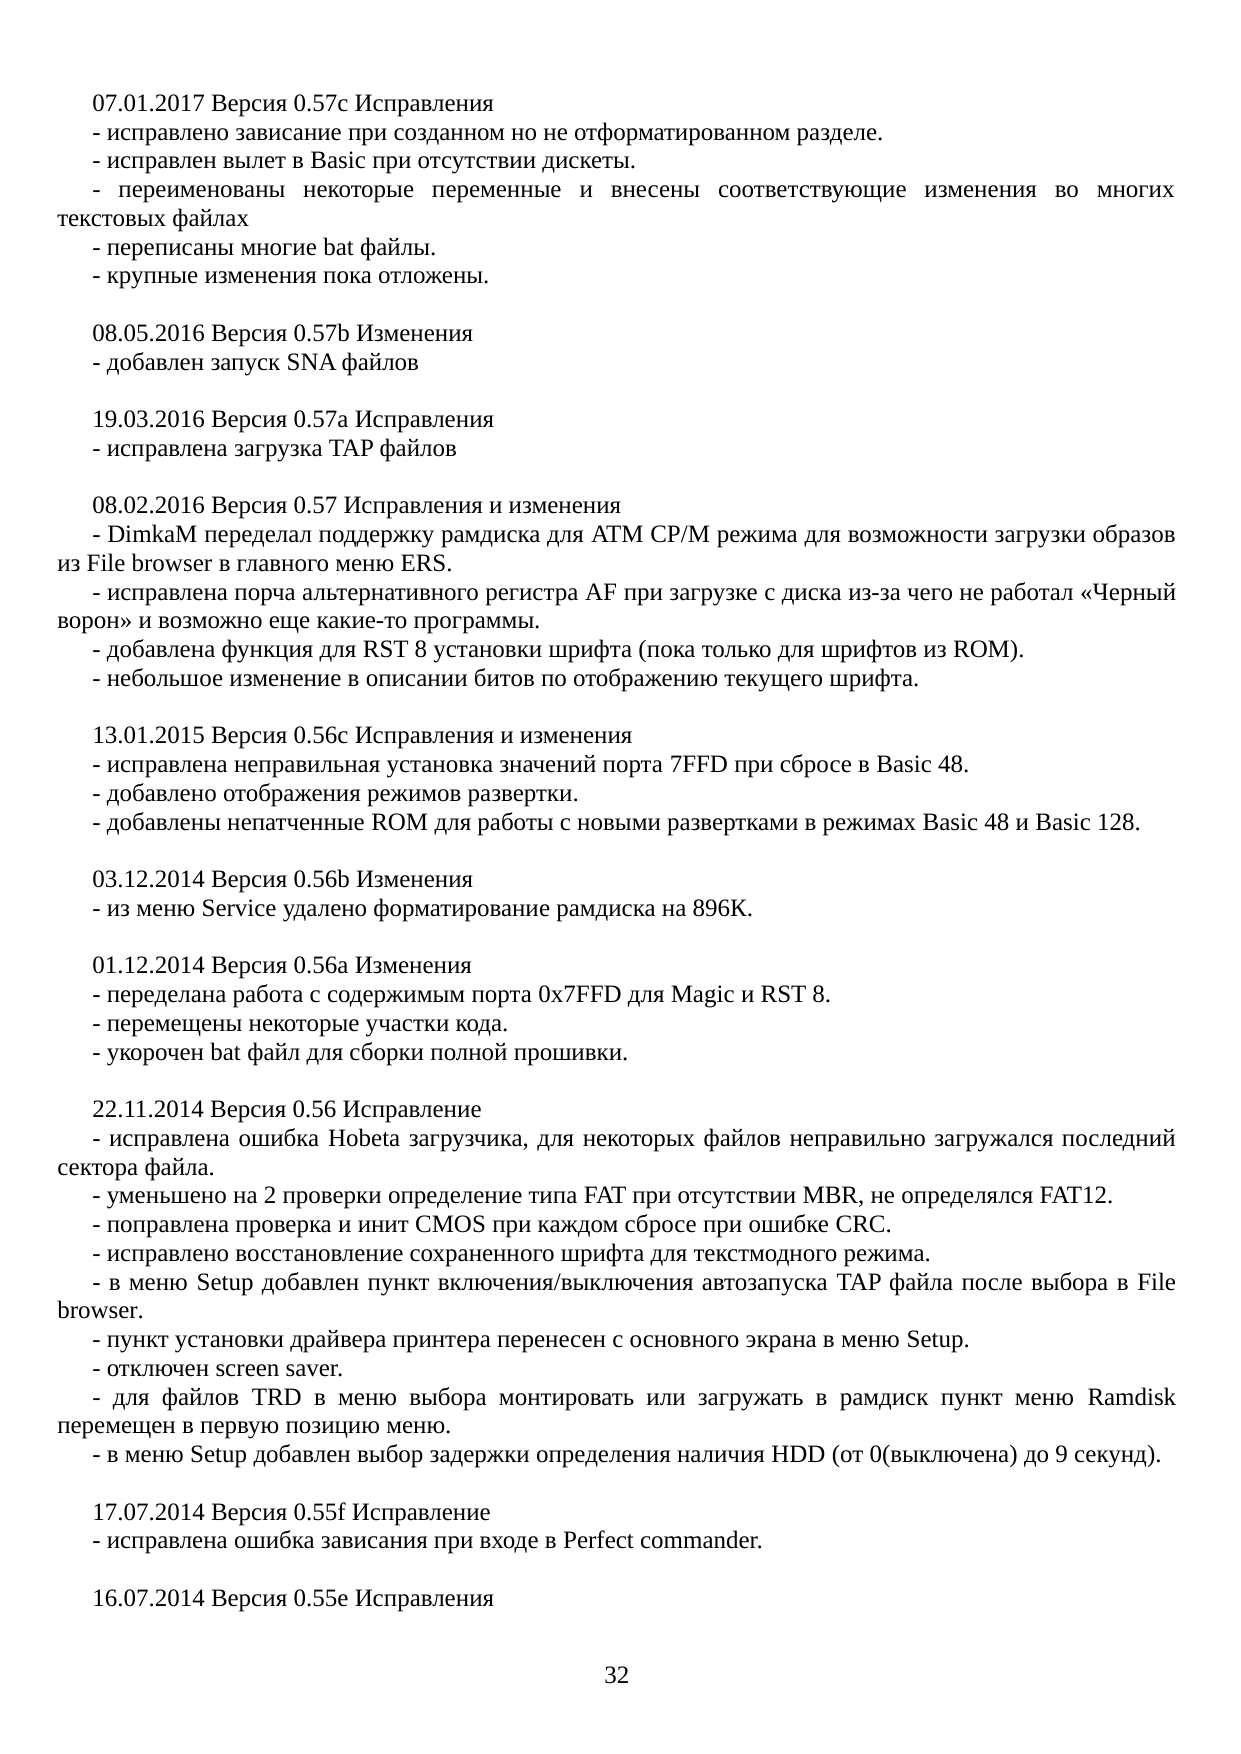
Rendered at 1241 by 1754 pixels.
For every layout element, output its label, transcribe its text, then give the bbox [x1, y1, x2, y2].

text - из меню Service удалено форматирование рамдиска на 896К. [57, 893, 1176, 922]
text - переделана работа с содержимым порта 0x7FFD для Magic и RST 8. [57, 979, 1176, 1008]
text - отключен screen saver. [57, 1353, 1176, 1382]
text - DimkaM переделал поддержку рамдиска для ATM CP/M режима для возможности загрузки образов из File browser в главного меню ERS. [57, 519, 1176, 577]
text - исправлен вылет в Basic при отсутствии дискеты. [57, 146, 1176, 174]
text 03.12.2014 Версия 0.56b Изменения [57, 864, 1176, 893]
text - переименованы некоторые переменные и внесены соответствующие изменения во многих текстовых файлах [57, 174, 1176, 232]
text - исправлено восстановление сохраненного шрифта для текстмодного режима. [57, 1238, 1176, 1267]
text - укорочен bat файл для сборки полной прошивки. [57, 1037, 1176, 1066]
text - в меню Setup добавлен пункт включения/выключения автозапуска TAP файла после выбора в File browser. [57, 1267, 1176, 1324]
text 08.05.2016 Версия 0.57b Изменения [57, 318, 1176, 347]
text - небольшое изменение в описании битов по отображению текущего шрифта. [57, 663, 1176, 692]
text - добавлена функция для RST 8 установки шрифта (пока только для шрифтов из ROM). [57, 634, 1176, 663]
text 17.07.2014 Версия 0.55f Исправление [57, 1497, 1176, 1526]
text - исправлена неправильная установка значений порта 7FFD при сбросе в Basic 48. [57, 749, 1176, 778]
text - поправлена проверка и инит CMOS при каждом сбросе при ошибке CRC. [57, 1209, 1176, 1238]
text 13.01.2015 Версия 0.56c Исправления и изменения [57, 721, 1176, 749]
text - исправлена загрузка TAP файлов [57, 433, 1176, 462]
text - добавлены непатченные ROM для работы с новыми развертками в режимах Basic 48 и Basic 128. [57, 807, 1176, 836]
text 16.07.2014 Версия 0.55e Исправления [57, 1583, 1176, 1612]
text - для файлов TRD в меню выбора монтировать или загружать в рамдиск пункт меню Ramdisk перемещен в первую позицию меню. [57, 1382, 1176, 1439]
text - переписаны многие bat файлы. [57, 232, 1176, 261]
text 08.02.2016 Версия 0.57 Исправления и изменения [57, 491, 1176, 519]
text - пункт установки драйвера принтера перенесен с основного экрана в меню Setup. [57, 1324, 1176, 1353]
text 22.11.2014 Версия 0.56 Исправление [57, 1094, 1176, 1123]
text 19.03.2016 Версия 0.57a Исправления [57, 404, 1176, 433]
text - в меню Setup добавлен выбор задержки определения наличия HDD (от 0(выключена) до 9 секунд). [57, 1439, 1176, 1468]
text 01.12.2014 Версия 0.56a Изменения [57, 951, 1176, 979]
text 07.01.2017 Версия 0.57с Исправления [57, 88, 1176, 117]
text - исправлена порча альтернативного регистра AF при загрузке с диска из-за чего не работал «Черный ворон» и возможно еще какие-то программы. [57, 577, 1176, 634]
text - добавлено отображения режимов развертки. [57, 778, 1176, 807]
text - крупные изменения пока отложены. [57, 261, 1176, 289]
text - исправлено зависание при созданном но не отформатированном разделе. [57, 117, 1176, 146]
text - исправлена ошибка зависания при входе в Perfect commander. [57, 1526, 1176, 1554]
text - перемещены некоторые участки кода. [57, 1008, 1176, 1037]
text - добавлен запуск SNA файлов [57, 347, 1176, 376]
text - исправлена ошибка Hobeta загрузчика, для некоторых файлов неправильно загружался последний сектора файла. [57, 1123, 1176, 1181]
text - уменьшено на 2 проверки определение типа FAT при отсутствии MBR, не определялся FAT12. [57, 1181, 1176, 1209]
